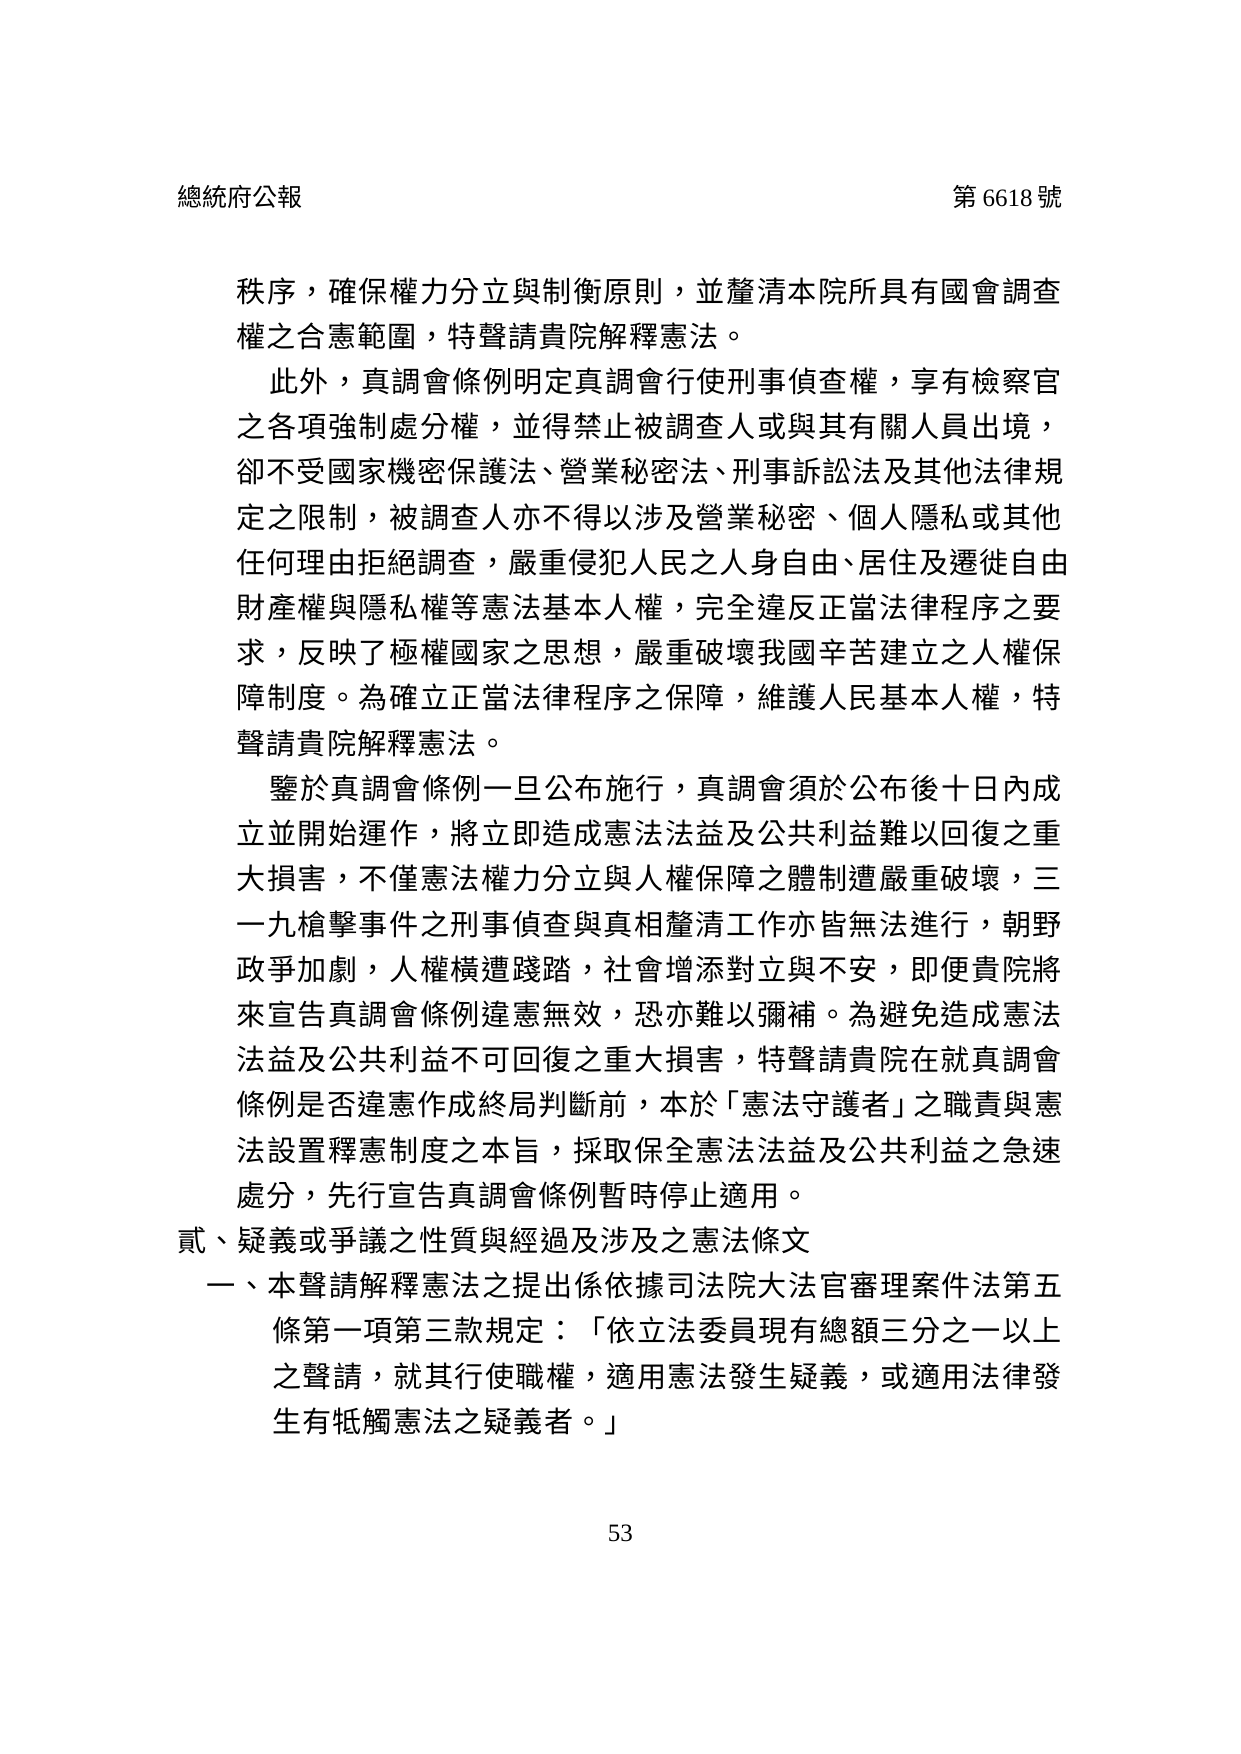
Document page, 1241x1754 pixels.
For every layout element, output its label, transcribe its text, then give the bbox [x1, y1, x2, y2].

text 一、本聲請解釋憲法之提出係依據司法院大法官審理案件法第五條第一項第三款規定：「依立法委員現有總額三分之一以上之聲請，就其行使職權，適用憲法發生疑義，或適用法律發生有牴觸憲法之疑義者。」 [206, 1260, 1063, 1441]
text 貳、疑義或爭議之性質與經過及涉及之憲法條文 [177, 1215, 1063, 1260]
text 此外，真調會條例明定真調會行使刑事偵查權，享有檢察官之各項強制處分權，並得禁止被調查人或與其有關人員出境，卻不受國家機密保護法、營業秘密法、刑事訴訟法及其他法律規定之限制，被調查人亦不得以涉及營業秘密、個人隱私或其他任何理由拒絕調查，嚴重侵犯人民之人身自由、居住及遷徙自由、財產權與隱私權等憲法基本人權，完全違反正當法律程序之要求，反映了極權國家之思想，嚴重破壞我國辛苦建立之人權保障制度。為確立正當法律程序之保障，維護人民基本人權，特聲請貴院解釋憲法。 [236, 356, 1063, 763]
text 鑒於真調會條例一旦公布施行，真調會須於公布後十日內成立並開始運作，將立即造成憲法法益及公共利益難以回復之重大損害，不僅憲法權力分立與人權保障之體制遭嚴重破壞，三一九槍擊事件之刑事偵查與真相釐清工作亦皆無法進行，朝野政爭加劇，人權橫遭踐踏，社會增添對立與不安，即便貴院將來宣告真調會條例違憲無效，恐亦難以彌補。為避免造成憲法法益及公共利益不可回復之重大損害，特聲請貴院在就真調會條例是否違憲作成終局判斷前，本於「憲法守護者」之職責與憲法設置釋憲制度之本旨，採取保全憲法法益及公共利益之急速處分，先行宣告真調會條例暫時停止適用。 [236, 763, 1063, 1215]
text 本院多數委員所通過之真調會條例，賦予真調會就三一九槍擊事件所涉及之刑事案件享有專屬刑事偵查權，嚴重破壞檢察官制度之客觀中立性，甚至得推翻法院確定判決之實質確定力，干預法院之獨立審判與監察院之調查權，卻同時賦予本院各政黨（團）擁有真調會委員之人事決定權，並要求真調會定期向本院報告，本院並負責真調會之各項籌備事宜，且明定真調會不受其他機關之指揮監督，可謂完全不顧憲法權力分立與制衡原則，混淆政黨與國家之界限，澈底破壞法治國之根基，使憲政秩序蕩然無存，外界甚至有以「憲政怪獸」稱之。為維護憲政秩序，確保權力分立與制衡原則，並釐清本院所具有國會調查權之合憲範圍，特聲請貴院解釋憲法。 [236, 266, 1063, 356]
